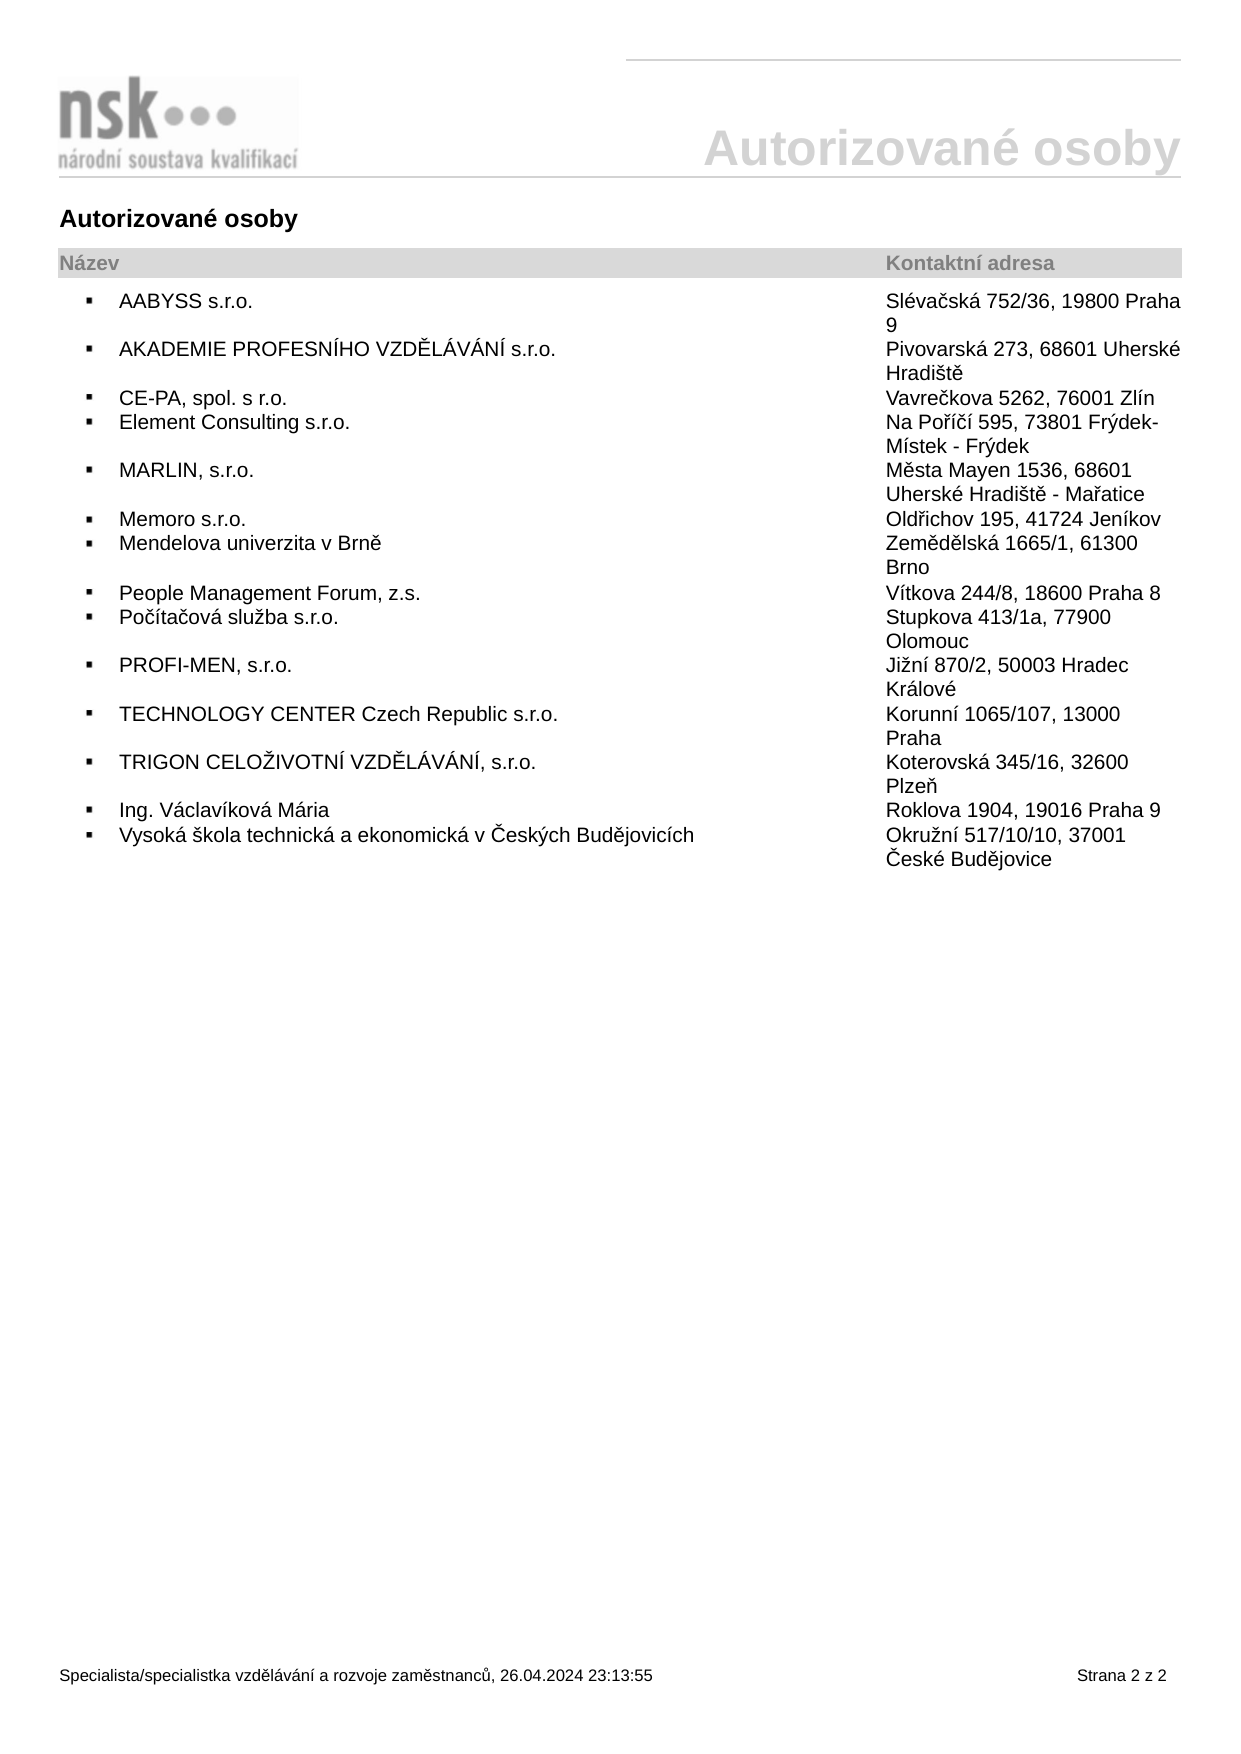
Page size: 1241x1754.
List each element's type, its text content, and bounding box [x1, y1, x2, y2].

table_cell [618, 362, 626, 386]
table_cell AKADEMIE PROFESNÍHO VZDĚLÁVÁNÍ s.r.o. [119, 337, 886, 362]
table_cell [481, 278, 617, 289]
table_cell Slévačská 752/36, 19800 Praha 9 [886, 289, 1181, 337]
table_cell [481, 362, 617, 386]
table_cell [119, 678, 481, 702]
table_cell [860, 236, 886, 248]
table_cell [119, 630, 481, 652]
table_cell [59, 314, 119, 336]
table_cell [618, 1414, 626, 1657]
table_cell [626, 871, 860, 1171]
table_cell [1167, 871, 1181, 1171]
table_cell [626, 726, 860, 750]
table_cell [618, 483, 626, 507]
table_cell Pivovarská 273, 68601 Uherské Hradiště [886, 337, 1181, 386]
picture [59, 507, 119, 556]
table_cell [119, 726, 481, 750]
table_cell [481, 171, 617, 176]
table_cell [860, 775, 886, 798]
table_cell Vítkova 244/8, 18600 Praha 8 [886, 581, 1181, 604]
table_cell [481, 775, 617, 798]
table_cell [860, 194, 886, 200]
table_cell [59, 630, 119, 652]
table_cell [618, 847, 626, 871]
table_cell [860, 435, 886, 458]
table_cell Specialista/specialistka vzdělávání a rozvoje zaměstnanců, 26.04.2024 23:13:55 [59, 1657, 860, 1693]
table_cell [860, 630, 886, 652]
table_cell [119, 483, 481, 507]
table_cell [59, 236, 119, 248]
table_cell [626, 278, 860, 289]
table_cell [618, 678, 626, 702]
table_cell [1167, 1657, 1181, 1693]
table_cell [618, 236, 626, 248]
table_cell [860, 362, 886, 386]
table_cell TECHNOLOGY CENTER Czech Republic s.r.o. [119, 702, 886, 726]
picture [59, 410, 119, 434]
table_cell [886, 236, 1167, 248]
table_cell [481, 678, 617, 702]
table_cell [618, 775, 626, 798]
table_cell [119, 1171, 481, 1414]
table_cell [59, 171, 119, 176]
table_cell [119, 847, 481, 871]
table_cell [481, 630, 617, 652]
table_cell [860, 557, 886, 581]
table_cell [59, 483, 119, 507]
table_cell [1167, 1171, 1181, 1414]
table_cell [59, 1171, 119, 1414]
table_cell Vysoká škola technická a ekonomická v Českých Budějovicích [119, 823, 886, 847]
table_cell [626, 557, 860, 581]
table_cell [481, 726, 617, 750]
table_cell [59, 362, 119, 386]
table_cell Koterovská 345/16, 32600 Plzeň [886, 750, 1181, 798]
table_cell Ing. Václavíková Mária [119, 798, 886, 823]
table_cell [119, 1414, 481, 1657]
table_cell [119, 278, 481, 289]
table_cell Element Consulting s.r.o. [119, 410, 886, 435]
table_cell [618, 170, 626, 176]
table_cell Jižní 870/2, 50003 Hradec Králové [886, 653, 1181, 702]
table_cell [481, 435, 617, 458]
table_cell [886, 1414, 1167, 1657]
picture [59, 749, 119, 774]
picture [59, 288, 119, 313]
table_cell [626, 847, 860, 871]
table_cell Na Poříčí 595, 73801 Frýdek-Místek - Frýdek [886, 410, 1181, 458]
table_cell Vavrečkova 5262, 76001 Zlín [886, 386, 1181, 410]
table_cell [1167, 1414, 1181, 1657]
picture [59, 652, 119, 677]
picture [59, 457, 119, 482]
table_cell [619, 59, 626, 170]
table_cell [59, 678, 119, 701]
table_cell [481, 847, 617, 871]
table_cell Kontaktní adresa [886, 250, 1180, 277]
table_cell [481, 236, 617, 248]
table_cell [886, 278, 1167, 289]
table_cell Oldřichov 195, 41724 Jeníkov [886, 507, 1181, 531]
table_cell [481, 557, 617, 581]
picture [59, 701, 119, 725]
table_cell [59, 847, 119, 871]
table_cell Zemědělská 1665/1, 61300 Brno [886, 531, 1181, 581]
picture [59, 797, 119, 822]
table_cell [626, 483, 860, 507]
table_cell [626, 194, 860, 200]
table_cell [618, 194, 626, 200]
table_cell Mendelova univerzita v Brně [119, 531, 886, 557]
table_cell [626, 1171, 860, 1414]
table_cell Autorizované osoby [59, 200, 1181, 236]
table_cell [626, 435, 860, 458]
table_cell [860, 1171, 886, 1414]
table_cell Korunní 1065/107, 13000 Praha [886, 702, 1181, 750]
table_cell TRIGON CELOŽIVOTNÍ VZDĚLÁVÁNÍ, s.r.o. [119, 750, 886, 775]
table_cell [59, 194, 119, 200]
table_cell [59, 557, 119, 580]
table_cell [860, 1414, 886, 1657]
table_cell [860, 871, 886, 1171]
table_cell [481, 483, 617, 507]
table_cell [59, 775, 119, 797]
table_cell [886, 871, 1167, 1171]
table_cell [626, 314, 860, 337]
table_cell [626, 775, 860, 798]
table_cell [860, 314, 886, 337]
table_cell [59, 726, 119, 749]
table_cell [886, 194, 1167, 200]
table_cell PROFI-MEN, s.r.o. [119, 653, 886, 678]
table_cell AABYSS s.r.o. [119, 289, 886, 314]
table_cell Města Mayen 1536, 68601 Uherské Hradiště - Mařatice [886, 458, 1181, 507]
table_cell [626, 630, 860, 652]
table_cell [860, 483, 886, 507]
picture [57, 59, 619, 171]
table_cell [59, 1414, 119, 1657]
table_cell [1167, 194, 1181, 200]
table_cell Autorizované osoby [626, 61, 1181, 176]
table_cell [1167, 236, 1181, 248]
picture [59, 823, 119, 847]
table_cell [481, 871, 617, 1171]
table_cell [59, 871, 119, 1171]
table_cell [618, 314, 626, 337]
table_cell [119, 557, 481, 581]
table_cell MARLIN, s.r.o. [119, 458, 886, 483]
table_cell [860, 678, 886, 702]
table_cell Počítačová služba s.r.o. [119, 605, 886, 630]
table_cell [119, 314, 481, 337]
table_cell [860, 726, 886, 750]
table_cell [618, 871, 626, 1171]
table_cell [119, 171, 481, 176]
table_cell Stupkova 413/1a, 77900 Olomouc [886, 605, 1181, 652]
table_cell Okružní 517/10/10, 37001 České Budějovice [886, 823, 1181, 871]
table_cell [481, 314, 617, 337]
table_cell [618, 435, 626, 458]
table_cell [119, 236, 481, 248]
table_cell [618, 630, 626, 652]
table_cell People Management Forum, z.s. [119, 581, 886, 604]
table_cell Roklova 1904, 19016 Praha 9 [886, 798, 1181, 823]
table_cell [1167, 278, 1181, 289]
table_cell [59, 178, 1181, 194]
table_cell [860, 278, 886, 289]
table_cell [626, 236, 860, 248]
table_cell [626, 362, 860, 386]
table_cell [481, 1171, 617, 1414]
table_cell [119, 194, 481, 200]
picture [59, 336, 119, 361]
table_cell [618, 726, 626, 750]
table_cell [481, 1414, 617, 1657]
table_cell [860, 847, 886, 871]
picture [59, 386, 119, 409]
table_cell [618, 278, 626, 289]
table_cell [886, 1171, 1167, 1414]
table_cell [481, 194, 617, 200]
table_cell [119, 362, 481, 386]
table_cell [119, 435, 481, 458]
table_cell [618, 1171, 626, 1414]
table_cell [59, 278, 119, 288]
table_cell CE-PA, spol. s r.o. [119, 386, 886, 410]
table_cell [119, 871, 481, 1171]
table_cell [626, 1414, 860, 1657]
table_cell Název [60, 250, 885, 277]
picture [59, 580, 119, 629]
table_cell Strana 2 z 2 [860, 1657, 1167, 1693]
table_cell Memoro s.r.o. [119, 507, 886, 531]
table_cell [626, 678, 860, 702]
table_cell [618, 557, 626, 581]
table_cell [119, 775, 481, 798]
table_cell [59, 435, 119, 457]
